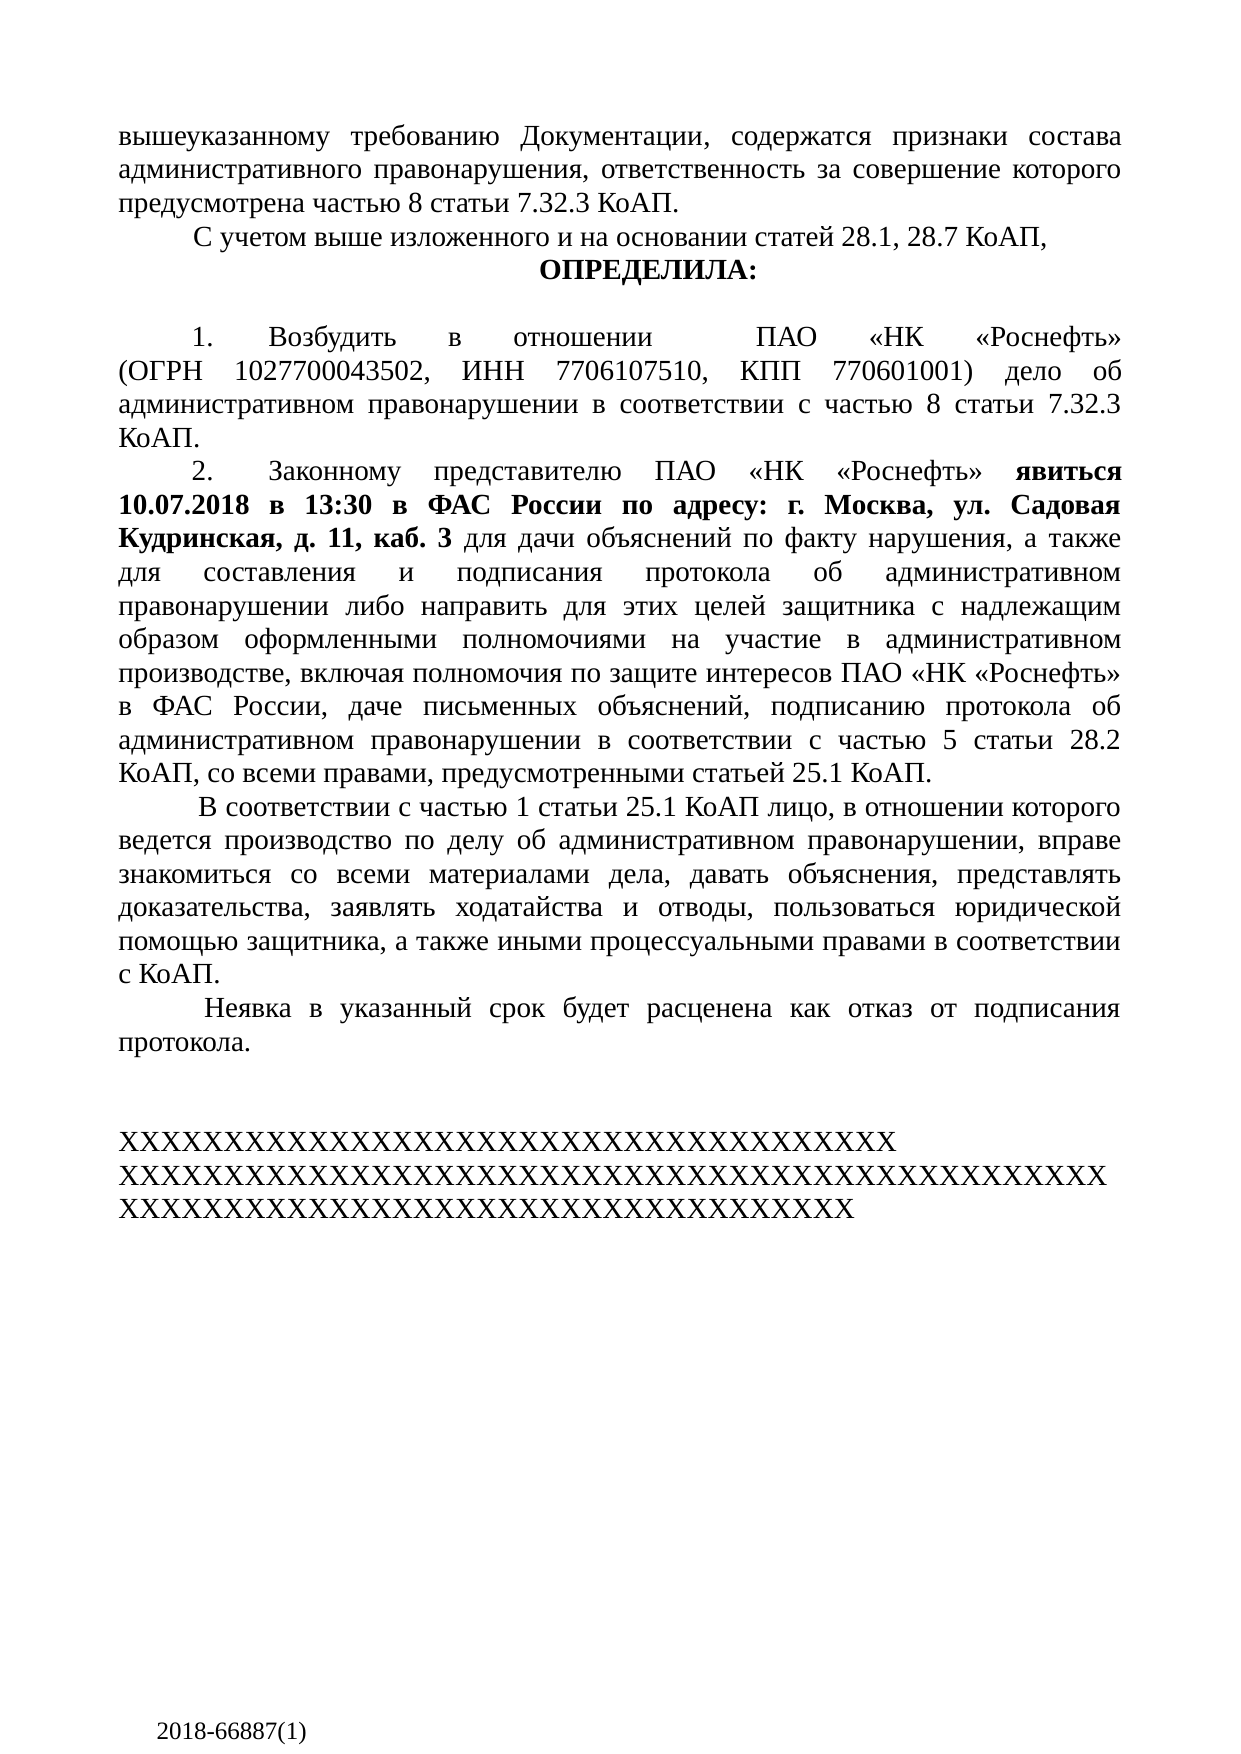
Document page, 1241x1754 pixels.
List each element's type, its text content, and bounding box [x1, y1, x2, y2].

text XXXXXXXXXXXXXXXXXXXXXXXXXXXXXXXXXXXXXXXXXXXXXXXXXXXXXXXXXXXXXXXXXXXXXXXXXXXXXXXXXX [118, 1158, 1122, 1225]
text С учетом выше изложенного и на основании статей 28.1, 28.7 КоАП, [118, 219, 1122, 252]
text ОПРЕДЕЛИЛА: [118, 252, 1122, 286]
text вышеуказанному требованию Документации, содержатся признаки состава административного правонарушения, ответственность за совершение которого предусмотрена частью 8 статьи 7.32.3 КоАП. [118, 118, 1122, 219]
text XXXXXXXXXXXXXXXXXXXXXXXXXXXXXXXXXXXXX [118, 1124, 1122, 1158]
list Неявка в указанный срок будет расценена как отказ от подписания протокола. [118, 990, 1122, 1057]
list Законному представителю ПАО «НК «Роснефть» явиться 10.07.2018 в 13:30 в ФАС России по адресу: г. Москва, ул. Садовая Кудринская, д. 11, каб. 3 для дачи объяснений по факту нарушения, а также для составления и подписания протокола об административном правонарушении либо направить для этих целей защитника с надлежащим образом оформленными полномочиями на участие в административном производстве, включая полномочия по защите интересов ПАО «НК «Роснефть» в ФАС России, даче письменных объяснений, подписанию протокола об административном правонарушении в соответствии с частью 5 статьи 28.2 КоАП, со всеми правами, предусмотренными статьей 25.1 КоАП. [118, 453, 1122, 789]
list В соответствии с частью 1 статьи 25.1 КоАП лицо, в отношении которого ведется производство по делу об административном правонарушении, вправе знакомиться со всеми материалами дела, давать объяснения, представлять доказательства, заявлять ходатайства и отводы, пользоваться юридической помощью защитника, а также иными процессуальными правами в соответствии с КоАП. [118, 789, 1122, 990]
list Возбудить в отношении ПАО «НК «Роснефть» (ОГРН 1027700043502, ИНН 7706107510, КПП 770601001) дело об административном правонарушении в соответствии с частью 8 статьи 7.32.3 КоАП. [118, 319, 1122, 453]
